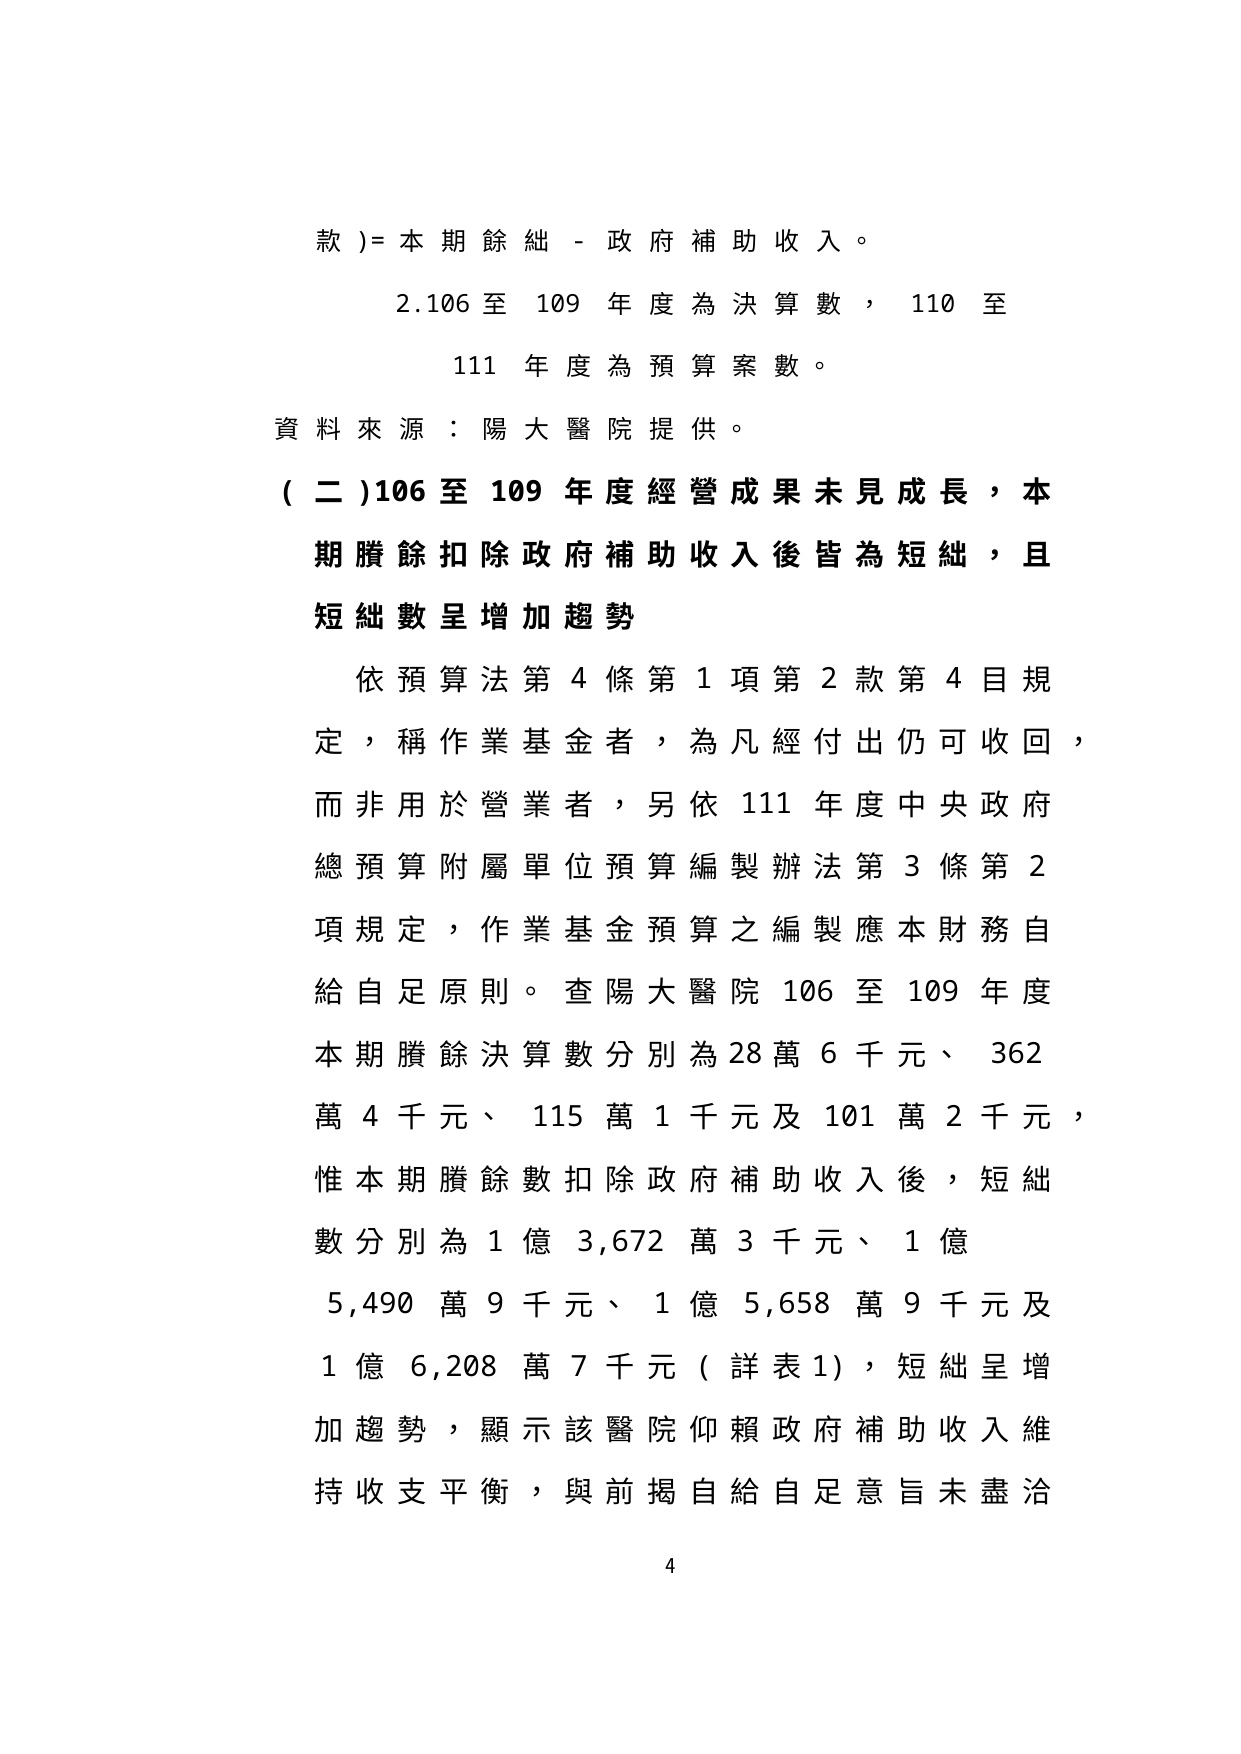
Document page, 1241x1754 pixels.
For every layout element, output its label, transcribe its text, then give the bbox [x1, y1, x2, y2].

text (二)106至109年度經營成果未見成長，本期賸餘扣除政府補助收入後皆為短絀，且短絀數呈增加趨勢 [242, 448, 1058, 636]
text 資料來源：陽大醫院提供。 [227, 386, 1058, 448]
text 2.106至109年度為決算數，110至111年度為預算案數。 [351, 261, 1058, 386]
text 依預算法第4條第1項第2款第4目規定，稱作業基金者，為凡經付出仍可收回，而非用於營業者，另依111年度中央政府總預算附屬單位預算編製辦法第3條第2項規定，作業基金預算之編製應本財務自給自足原則。查陽大醫院106至109年度本期賸餘決算數分別為28萬6千元、362萬4千元、115萬1千元及101萬2千元，惟本期賸餘數扣除政府補助收入後，短絀數分別為1億3,672萬3千元、1億5,490萬9千元、1億5,658萬9千元及1億6,208萬7千元(詳表1)，短絀呈增加趨勢，顯示該醫院仰賴政府補助收入維持收支平衡，與前揭自給自足意旨未盡洽合，經營成效容待提升。 [271, 636, 1058, 1511]
text 款)=本期餘絀-政府補助收入。 [227, 198, 1058, 261]
